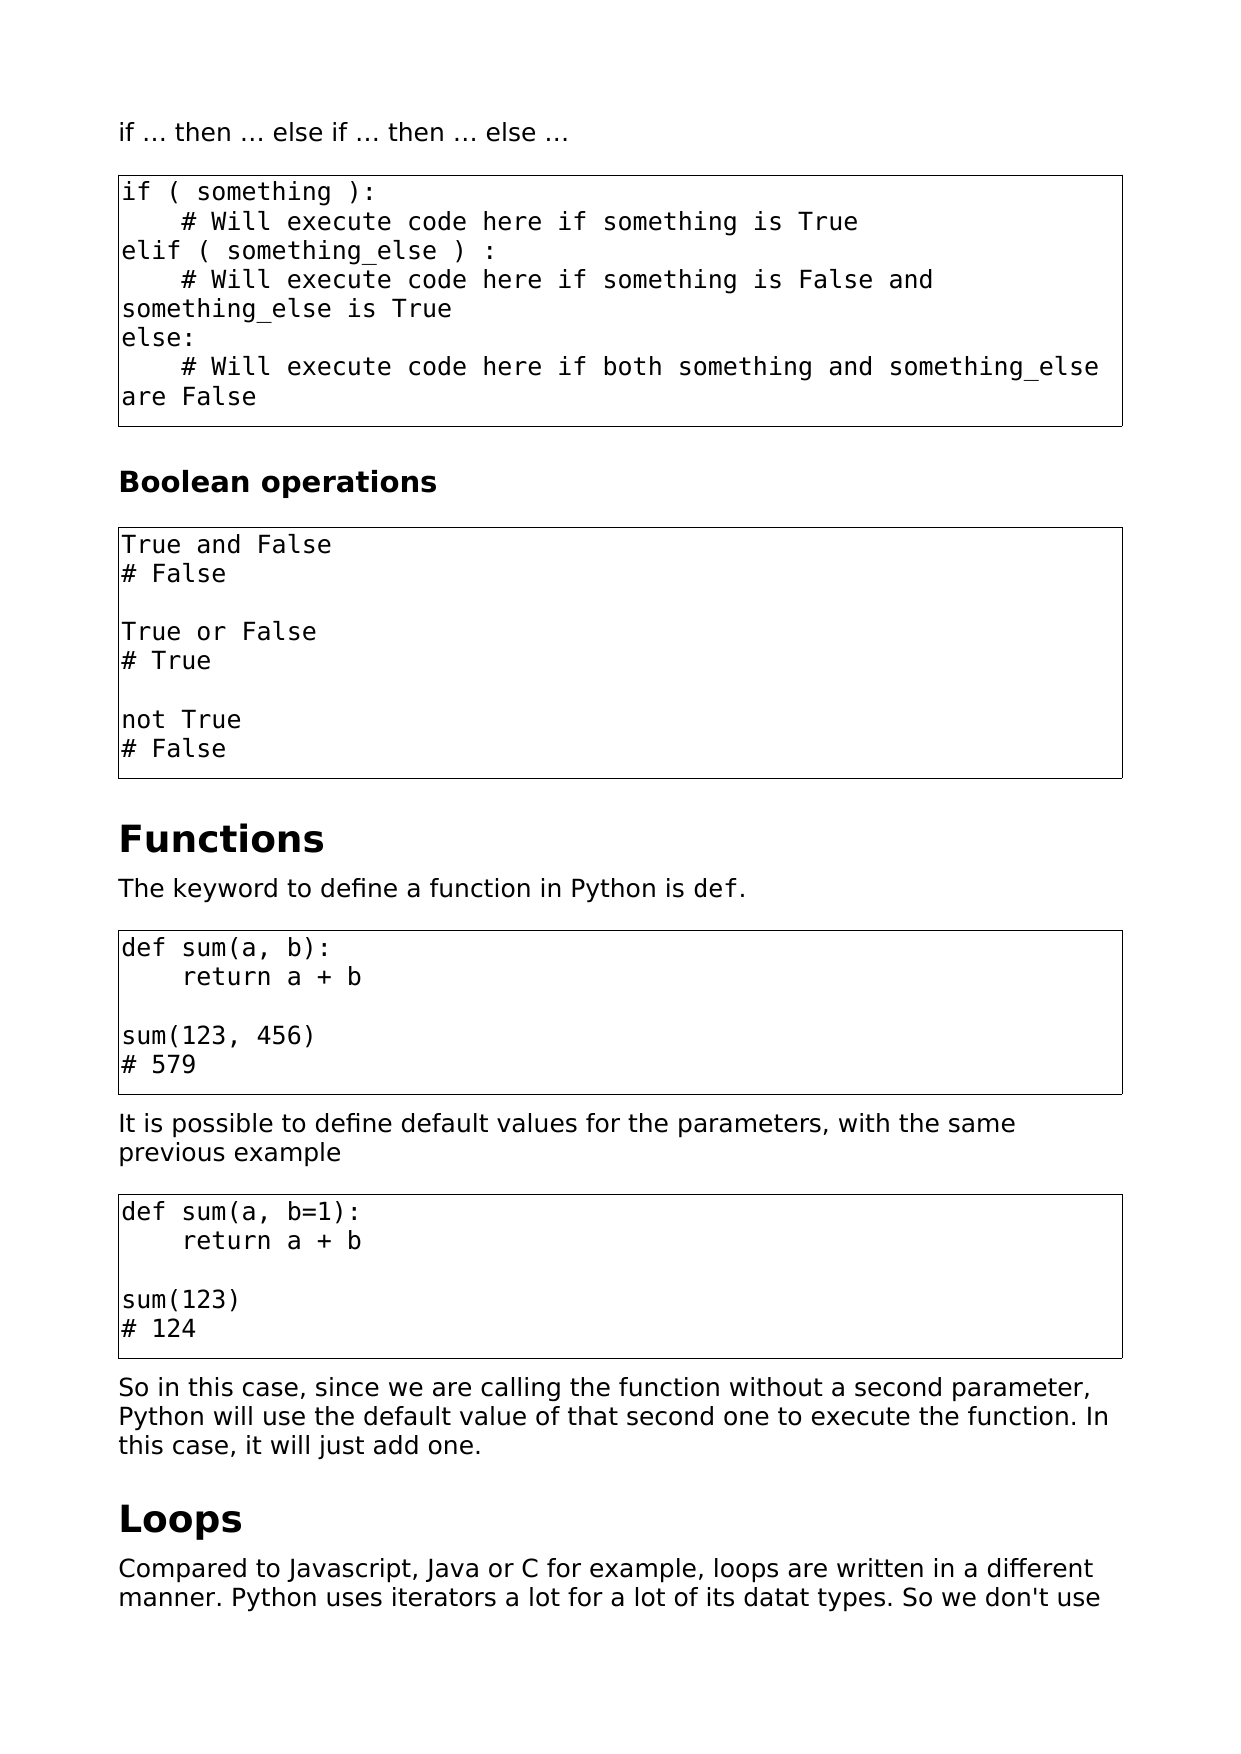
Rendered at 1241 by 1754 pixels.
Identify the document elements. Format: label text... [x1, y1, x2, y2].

table_header def sum(a, b=1): return a + b sum(123) # 124 [119, 1195, 1122, 1358]
subtitle Loops [118, 1498, 1122, 1541]
table_header if ( something ): # Will execute code here if something is True elif ( something_else ) : # Will execute code here if something is False and something_else is True else: # Will execute code here if both something and something_else are False [119, 176, 1122, 426]
text Compared to Javascript, Java or C for example, loops are written in a different manner. Python uses iterators a lot for a lot of its datat types. So we don't use [118, 1554, 1122, 1612]
subtitle Functions [118, 818, 1122, 861]
text So in this case, since we are calling the function without a second parameter, Python will use the default value of that second one to execute the function. In this case, it will just add one. [118, 1373, 1122, 1460]
subtitle Boolean operations [118, 466, 1122, 499]
table_header True and False # False True or False # True not True # False [119, 528, 1122, 778]
text It is possible to define default values for the parameters, with the same previous example [118, 1109, 1122, 1167]
table_header def sum(a, b): return a + b sum(123, 456) # 579 [119, 931, 1122, 1094]
text The keyword to define a function in Python is def. [118, 874, 1122, 903]
text if … then … else if … then … else … [118, 118, 1122, 147]
